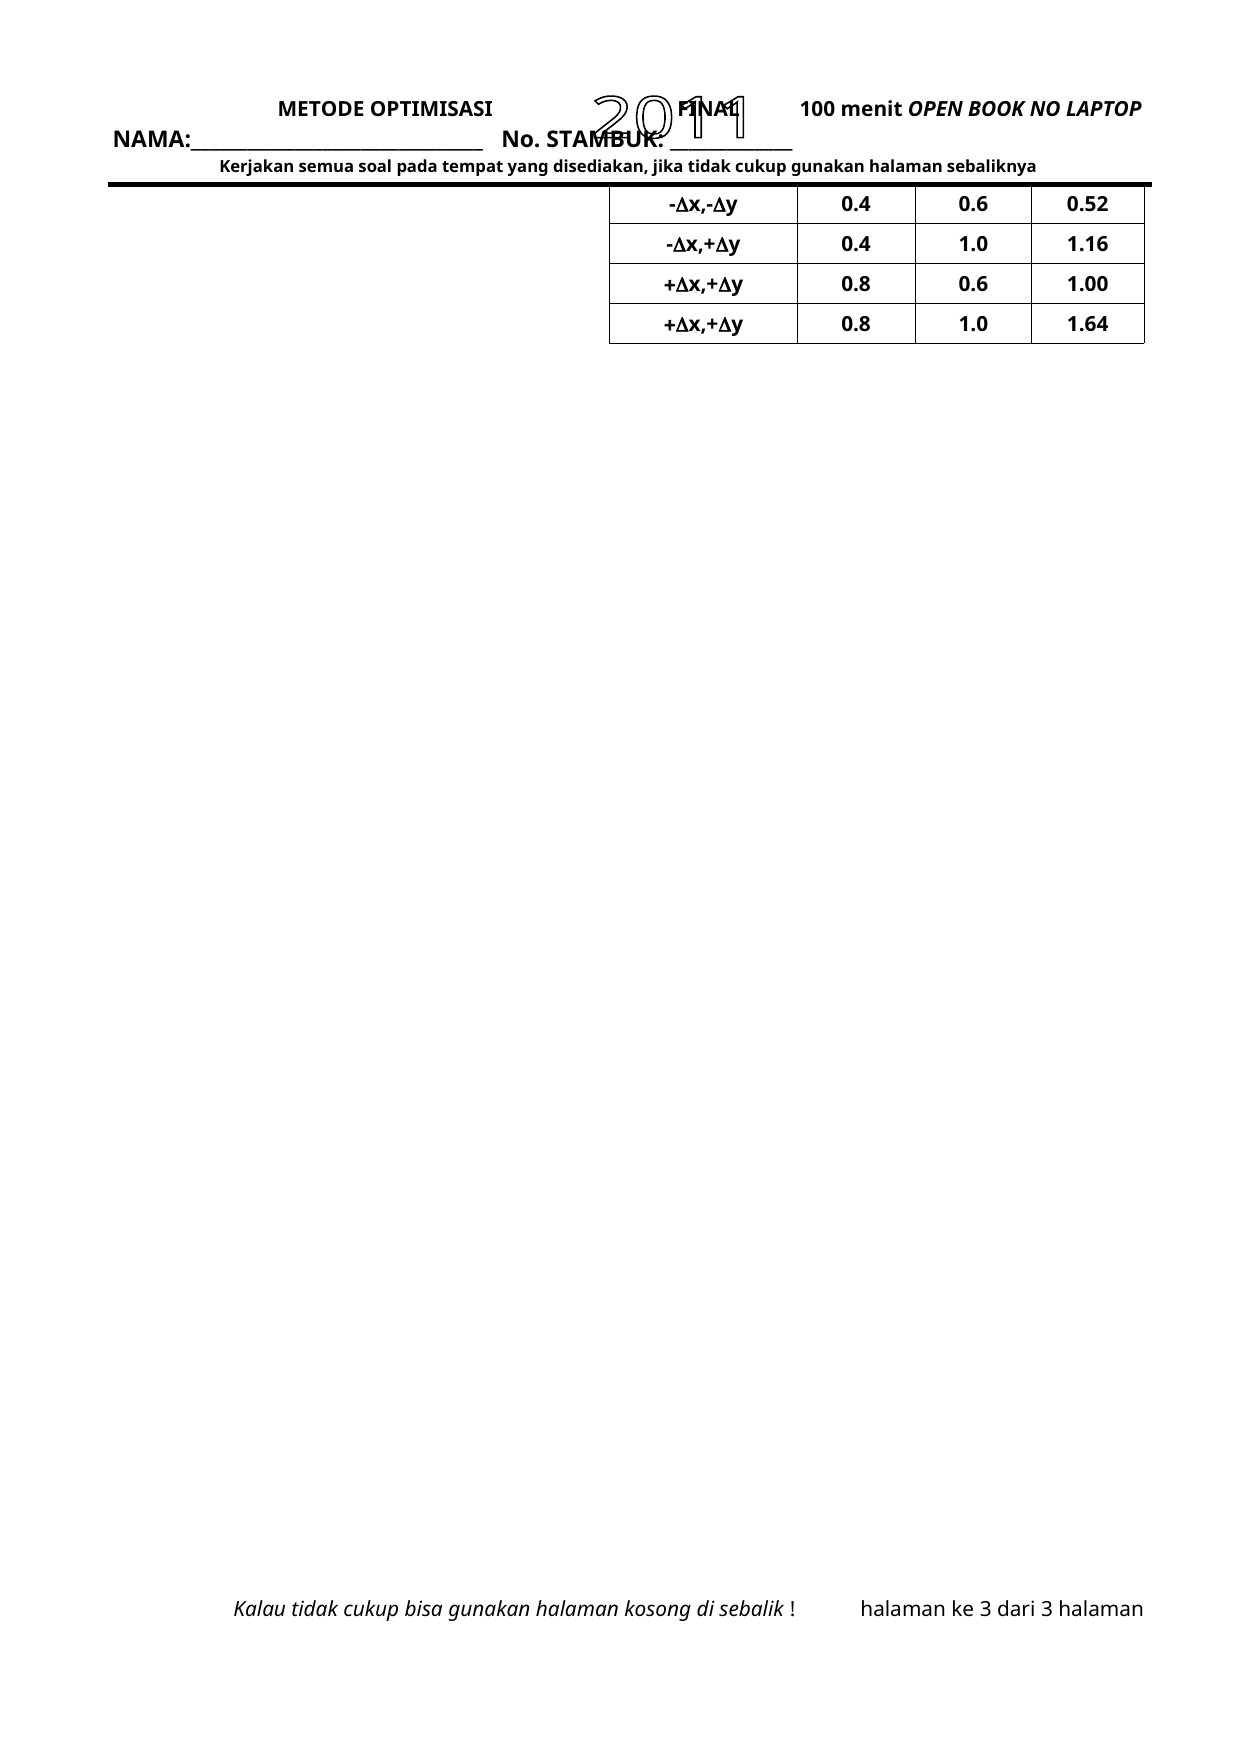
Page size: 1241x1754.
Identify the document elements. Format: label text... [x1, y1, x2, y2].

table_cell 0.4 [798, 224, 915, 263]
table_cell 0.52 [1032, 187, 1144, 223]
table_cell 1.16 [1032, 224, 1144, 263]
table_cell 1.0 [916, 224, 1031, 263]
table_cell -Dx,+Dy [610, 224, 797, 263]
table_cell 0.6 [916, 264, 1031, 303]
table_cell -Dx,-Dy [610, 187, 797, 223]
table_cell 0.6 [916, 187, 1031, 223]
table_cell 1.00 [1032, 264, 1144, 303]
table_cell 0.8 [798, 304, 915, 343]
table_cell 0.8 [798, 264, 915, 303]
table_cell +Dx,+Dy [610, 304, 797, 343]
table_cell 0.4 [798, 187, 915, 223]
table_cell 1.0 [916, 304, 1031, 343]
table_cell 1.64 [1032, 304, 1144, 343]
table_cell +Dx,+Dy [610, 264, 797, 303]
